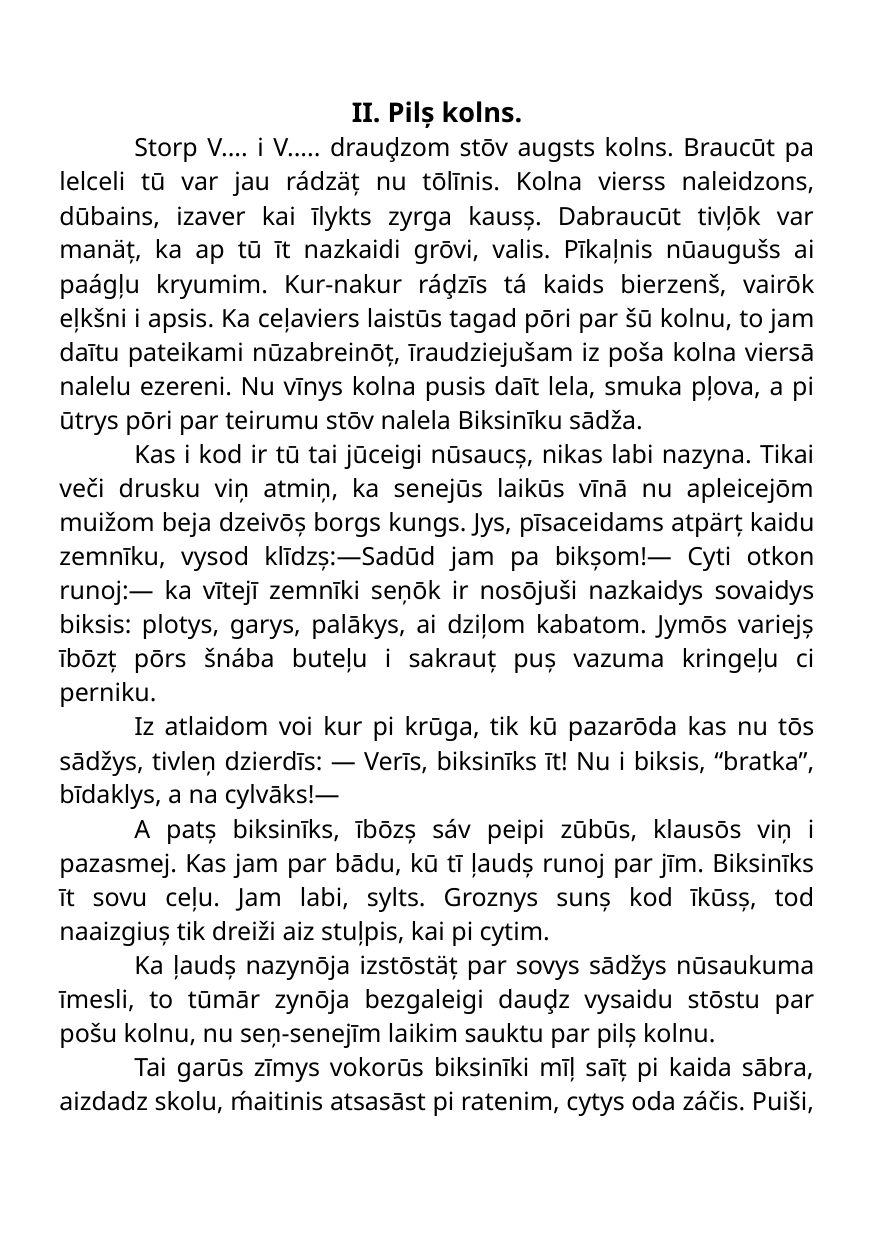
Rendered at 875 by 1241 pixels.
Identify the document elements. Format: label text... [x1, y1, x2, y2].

text Storp V.... i V..... drauḑzom stōv augsts kolns. Braucūt pa lelceli tū var jau rádzäț nu tōlīnis. Kolna vierss naleidzons, dūbains, izaver kai īlykts zyrga kausș. Dabraucūt tivļōk var manäț, ka ap tū īt nazkaidi grōvi, valis. Pīkaļnis nūaugušs ai paágļu kryumim. Kur-nakur ráḑzīs tá kaids bierzenš, vairōk eļkšni i apsis. Ka ceļaviers laistūs tagad pōri par šū kolnu, to jam daītu pateikami nūzabreinōț, īraudziejušam iz poša kolna viersā nalelu ezereni. Nu vīnys kolna pusis daīt lela, smuka pļova, a pi ūtrys pōri par teirumu stōv nalela Biksinīku sādža. [59, 130, 815, 437]
text Kas i kod ir tū tai jūceigi nūsaucș, nikas labi nazyna. Tikai veči drusku viņ atmiņ, ka senejūs laikūs vīnā nu apleicejōm muižom beja dzeivōș borgs kungs. Jys, pīsaceidams atpärț kaidu zemnīku, vysod klīdzș:—Sadūd jam pa bikșom!— Cyti otkon runoj:— ka vītejī zemnīki seņōk ir nosōjuši nazkaidys sovaidys biksis: plotys, garys, palākys, ai dziļom kabatom. Jymōs variejș ībōzț pōrs šnába buteļu i sakrauț puș vazuma kringeļu ci perniku. [59, 437, 815, 709]
text Ka ļaudș nazynōja izstōstäț par sovys sādžys nūsaukuma īmesli, to tūmār zynōja bezgaleigi dauḑz vysaidu stōstu par pošu kolnu, nu seņ-senejīm laikim sauktu par pilș kolnu. [59, 947, 815, 1050]
text A patș biksinīks, ībōzș sáv peipi zūbūs, klausōs viņ i pazasmej. Kas jam par bādu, kū tī ļaudș runoj par jīm. Biksinīks īt sovu ceļu. Jam labi, sylts. Groznys sunș kod īkūsș, tod naaizgiuș tik dreiži aiz stuļpis, kai pi cytim. [59, 811, 815, 947]
text Tai garūs zīmys vokorūs biksinīki mīļ saīț pi kaida sābra, aizdadz skolu, ḿaitinis atsasāst pi ratenim, cytys oda záčis. Puiši, [59, 1050, 815, 1118]
text Iz atlaidom voi kur pi krūga, tik kū pazarōda kas nu tōs sādžys, tivleņ dzierdīs: — Verīs, biksinīks īt! Nu i biksis, “bratka”, bīdaklys, a na cylvāks!— [59, 709, 815, 811]
text II. Pilș kolns. [59, 93, 815, 130]
